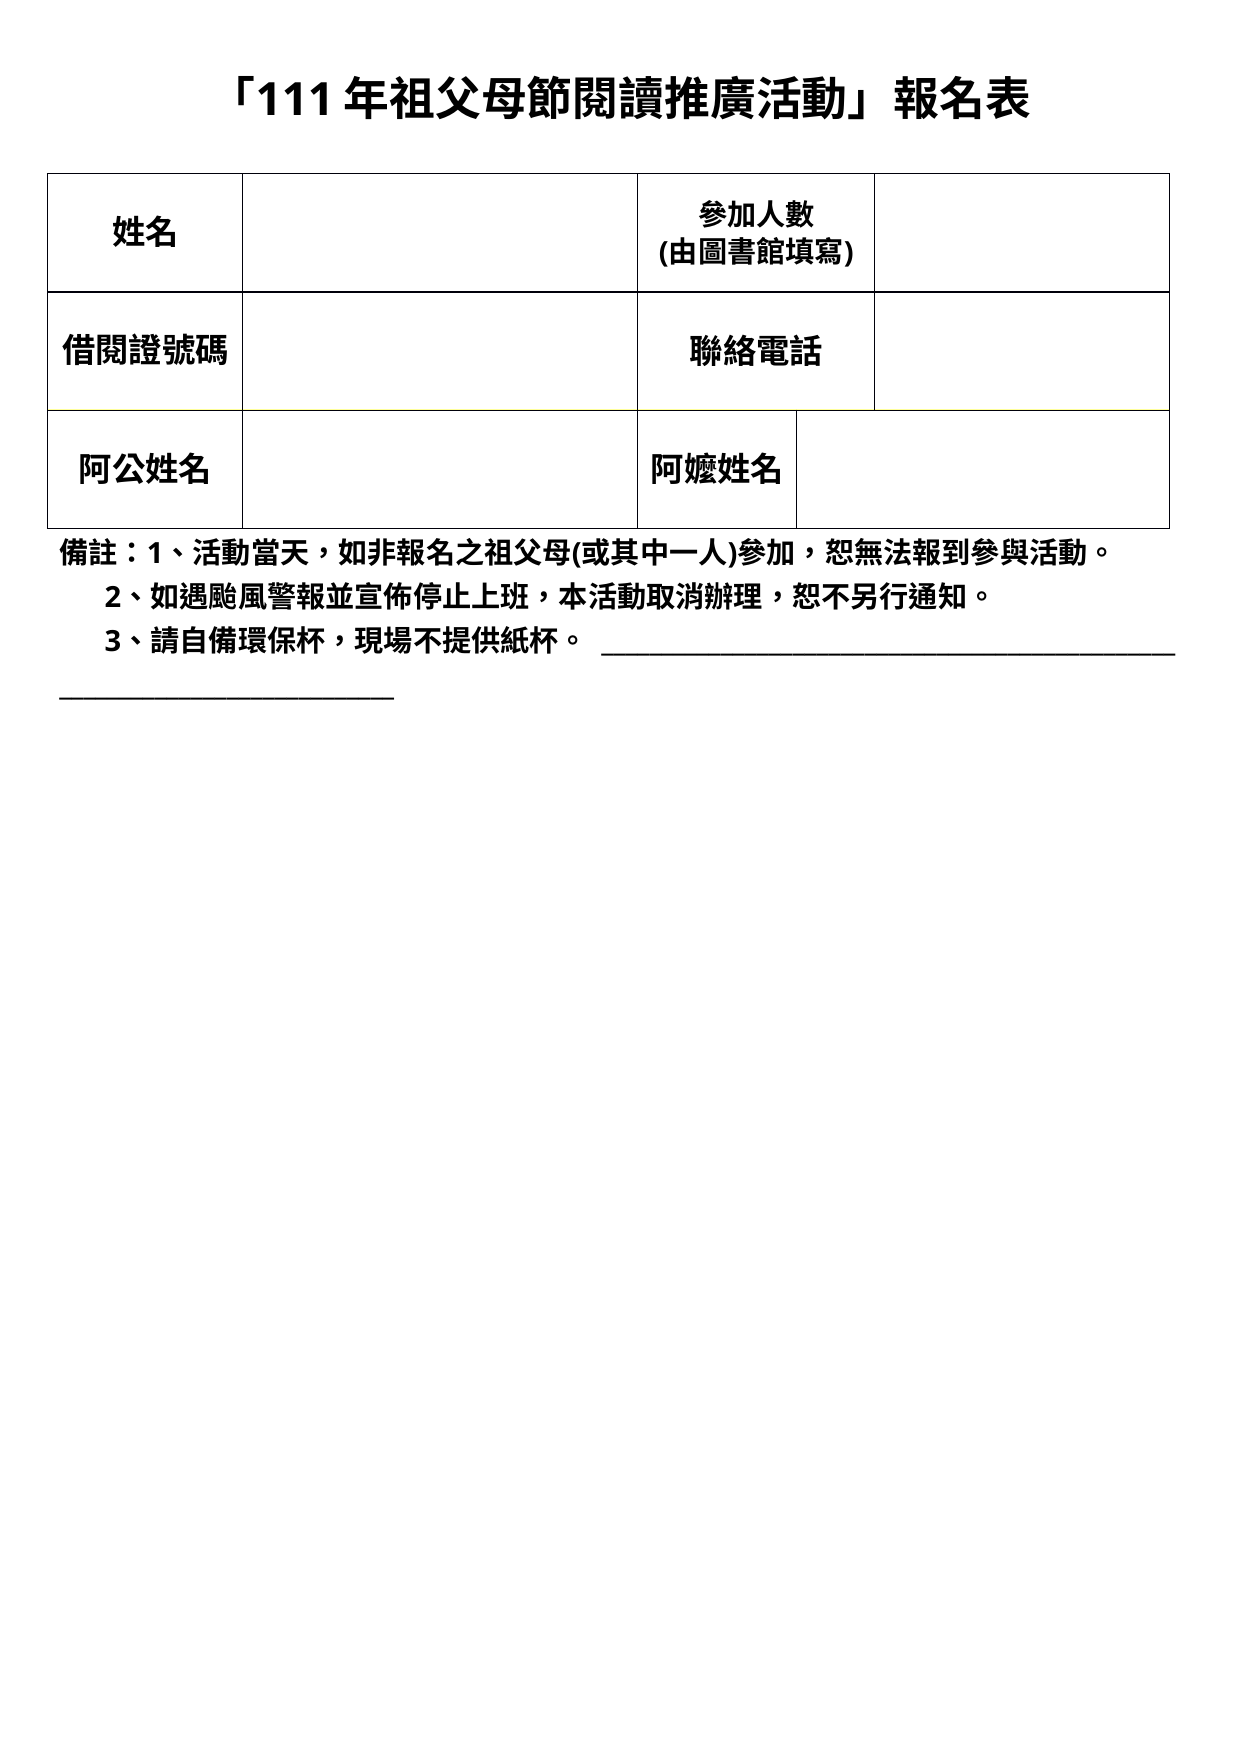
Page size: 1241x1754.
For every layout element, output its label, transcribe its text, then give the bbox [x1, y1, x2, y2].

text 3、請自備環保杯，現場不提供紙杯。 ____________________________________________________________________________ [59, 616, 1181, 704]
table_cell 聯絡電話 [638, 293, 874, 409]
table_cell 借閱證號碼 [48, 293, 242, 409]
text 備註：1、活動當天，如非報名之祖父母(或其中一人)參加，恕無法報到參與活動。 [59, 529, 1181, 572]
table_cell [243, 293, 637, 409]
table_header 姓名 [48, 174, 242, 291]
table_header [243, 174, 637, 291]
table_cell [797, 411, 1169, 528]
table_header [875, 174, 1169, 291]
table_cell 阿嬤姓名 [638, 411, 796, 528]
table_cell [243, 411, 637, 528]
text 2、如遇颱風警報並宣佈停止上班，本活動取消辦理，恕不另行通知。 [59, 572, 1181, 616]
table_header 參加人數 (由圖書館填寫) [638, 174, 874, 291]
table_cell [875, 293, 1169, 409]
text 「111年祖父母節閱讀推廣活動」報名表 [59, 77, 1181, 125]
table_cell 阿公姓名 [48, 411, 242, 528]
